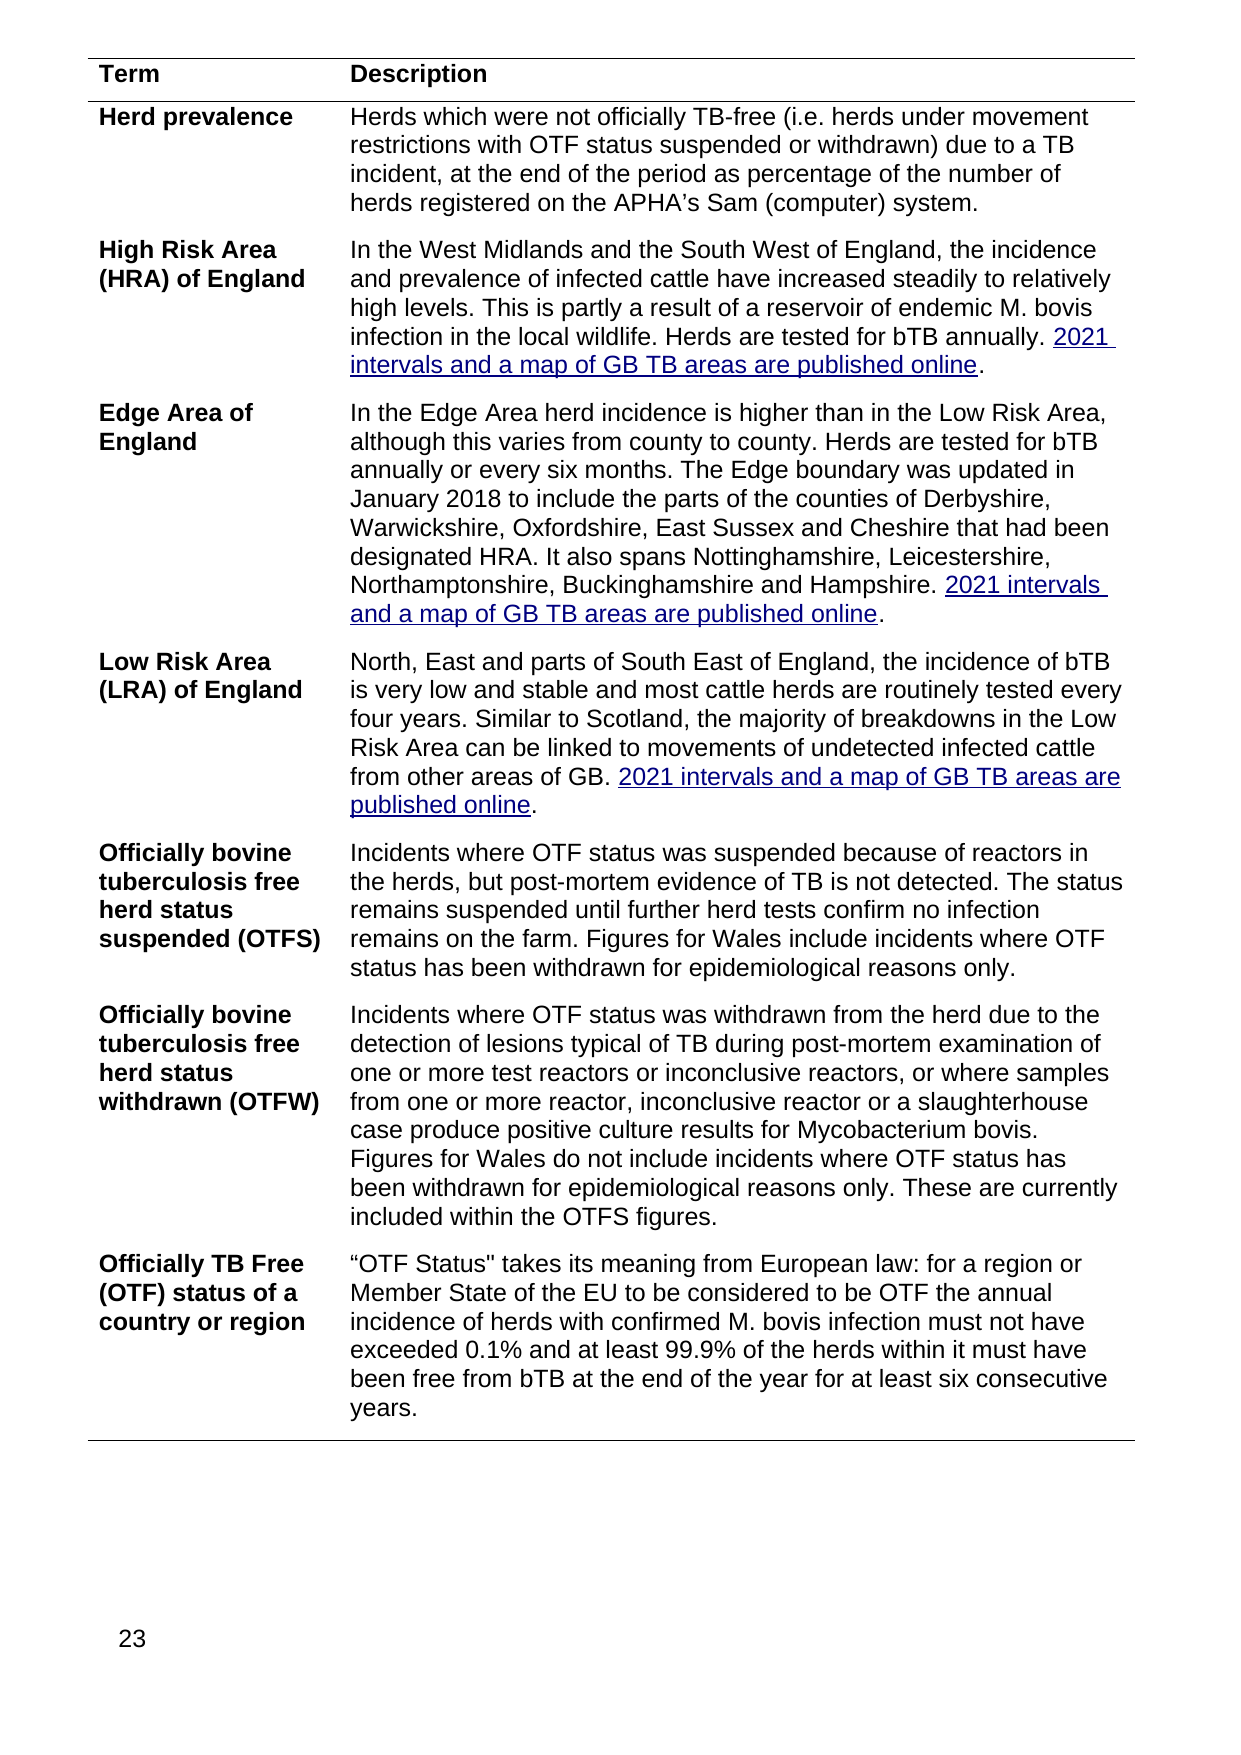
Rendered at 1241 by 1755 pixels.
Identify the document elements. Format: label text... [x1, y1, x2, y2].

table_cell Low Risk Area (LRA) of England [88, 647, 339, 838]
table_cell Herds which were not officially TB-free (i.e. herds under movement restrictions with OTF status suspended or withdrawn) due to a TB incident, at the end of the period as percentage of the number of herds registered on the APHA’s Sam (computer) system. [339, 102, 1135, 235]
table_cell North, East and parts of South East of England, the incidence of bTB is very low and stable and most cattle herds are routinely tested every four years. Similar to Scotland, the majority of breakdowns in the Low Risk Area can be linked to movements of undetected infected cattle from other areas of GB. 2021 intervals and a map of GB TB areas are published online. [339, 647, 1135, 838]
table_header Term [88, 59, 339, 101]
table_cell Incidents where OTF status was suspended because of reactors in the herds, but post-mortem evidence of TB is not detected. The status remains suspended until further herd tests confirm no infection remains on the farm. Figures for Wales include incidents where OTF status has been withdrawn for epidemiological reasons only. [339, 838, 1135, 1000]
table_cell Edge Area of England [88, 398, 339, 647]
table_cell In the Edge Area herd incidence is higher than in the Low Risk Area, although this varies from county to county. Herds are tested for bTB annually or every six months. The Edge boundary was updated in January 2018 to include the parts of the counties of Derbyshire, Warwickshire, Oxfordshire, East Sussex and Cheshire that had been designated HRA. It also spans Nottinghamshire, Leicestershire, Northamptonshire, Buckinghamshire and Hampshire. 2021 intervals and a map of GB TB areas are published online. [339, 398, 1135, 647]
table_cell Herd prevalence [88, 102, 339, 235]
table_cell In the West Midlands and the South West of England, the incidence and prevalence of infected cattle have increased steadily to relatively high levels. This is partly a result of a reservoir of endemic M. bovis infection in the local wildlife. Herds are tested for bTB annually. 2021 intervals and a map of GB TB areas are published online. [339, 235, 1135, 398]
table_cell Incidents where OTF status was withdrawn from the herd due to the detection of lesions typical of TB during post-mortem examination of one or more test reactors or inconclusive reactors, or where samples from one or more reactor, inconclusive reactor or a slaughterhouse case produce positive culture results for Mycobacterium bovis. Figures for Wales do not include incidents where OTF status has been withdrawn for epidemiological reasons only. These are currently included within the OTFS figures. [339, 1000, 1135, 1249]
table_cell Officially bovine tuberculosis free herd status withdrawn (OTFW) [88, 1000, 339, 1249]
table_header Description [339, 59, 1135, 101]
table_cell Officially bovine tuberculosis free herd status suspended (OTFS) [88, 838, 339, 1000]
table_cell “OTF Status" takes its meaning from European law: for a region or Member State of the EU to be considered to be OTF the annual incidence of herds with confirmed M. bovis infection must not have exceeded 0.1% and at least 99.9% of the herds within it must have been free from bTB at the end of the year for at least six consecutive years. [339, 1249, 1135, 1440]
table_cell Officially TB Free (OTF) status of a country or region [88, 1249, 339, 1440]
table_cell High Risk Area (HRA) of England [88, 235, 339, 398]
